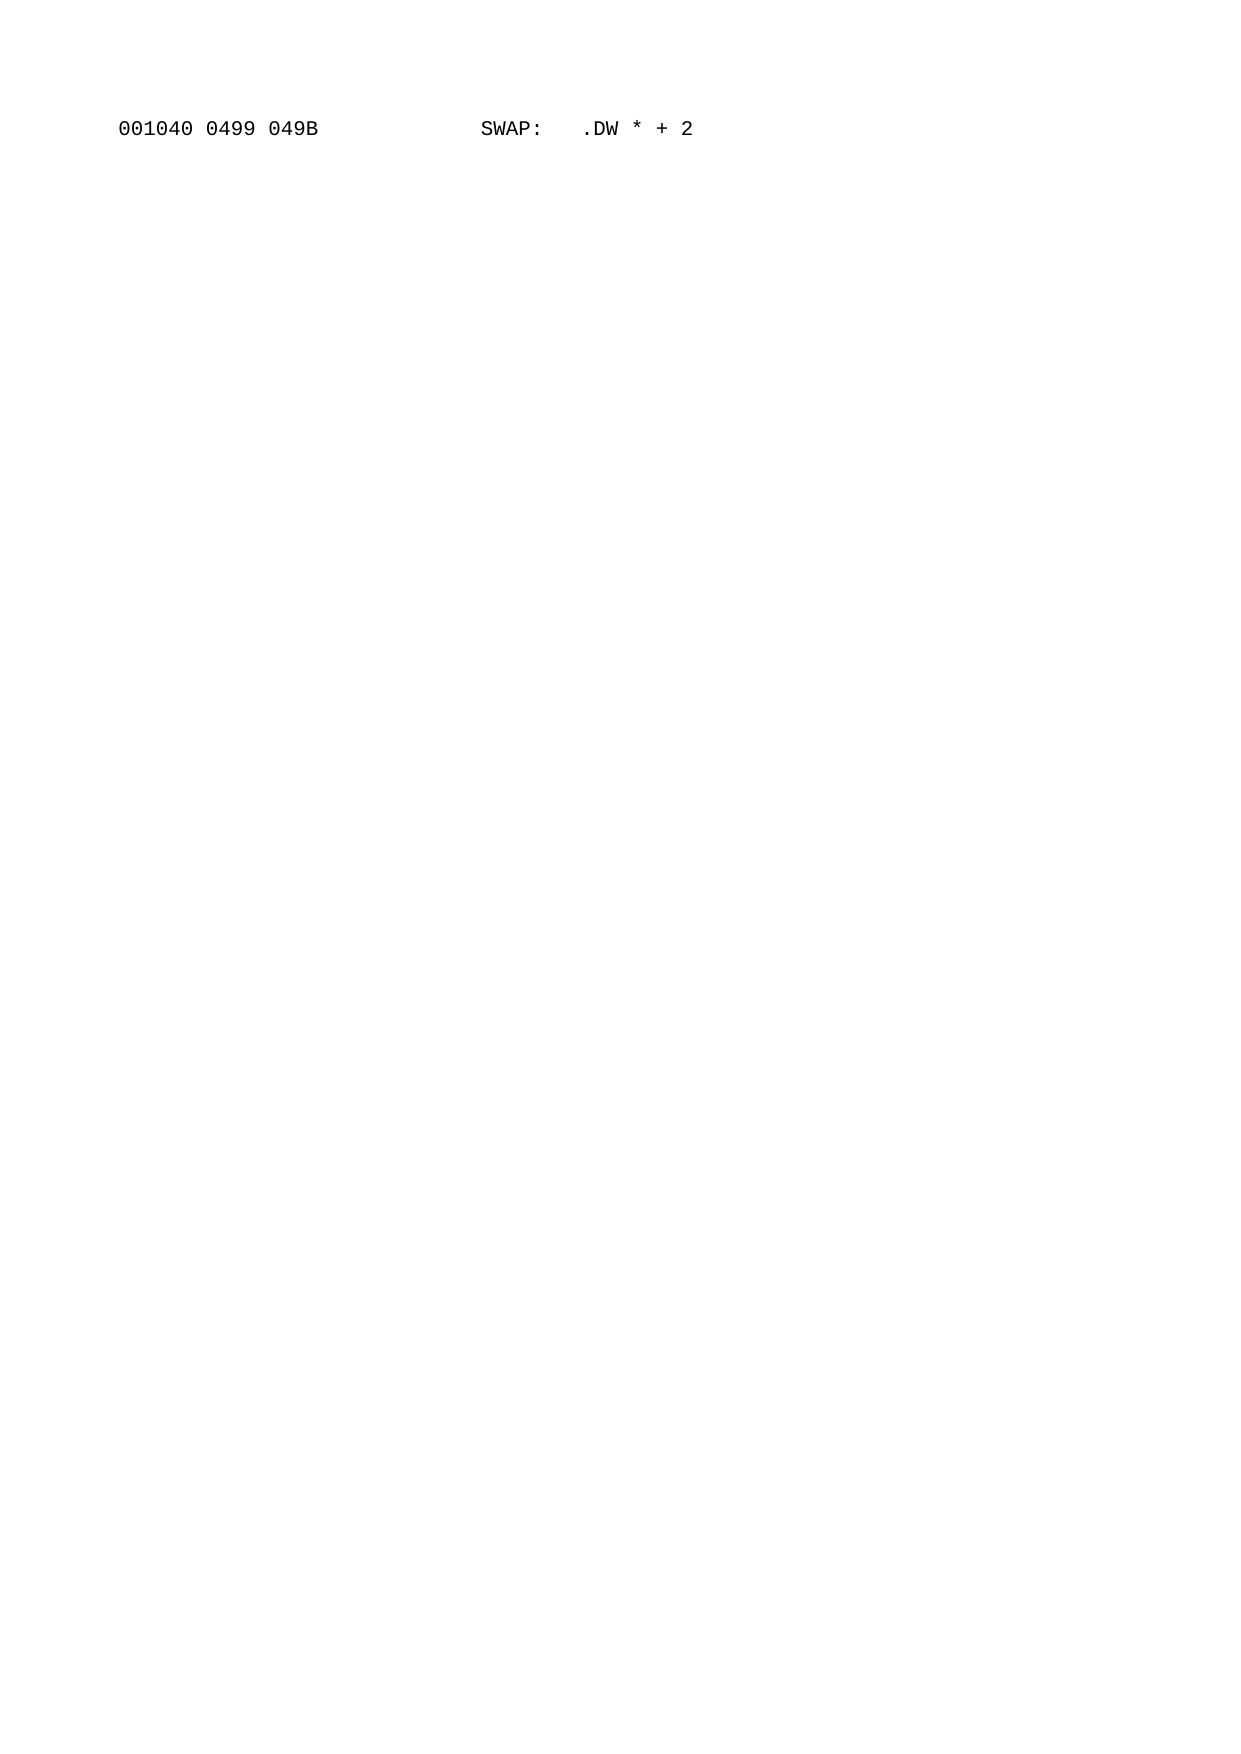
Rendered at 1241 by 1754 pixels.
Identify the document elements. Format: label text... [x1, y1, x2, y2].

text 001040 0499 049B SWAP: .DW * + 2 [118, 118, 1122, 142]
